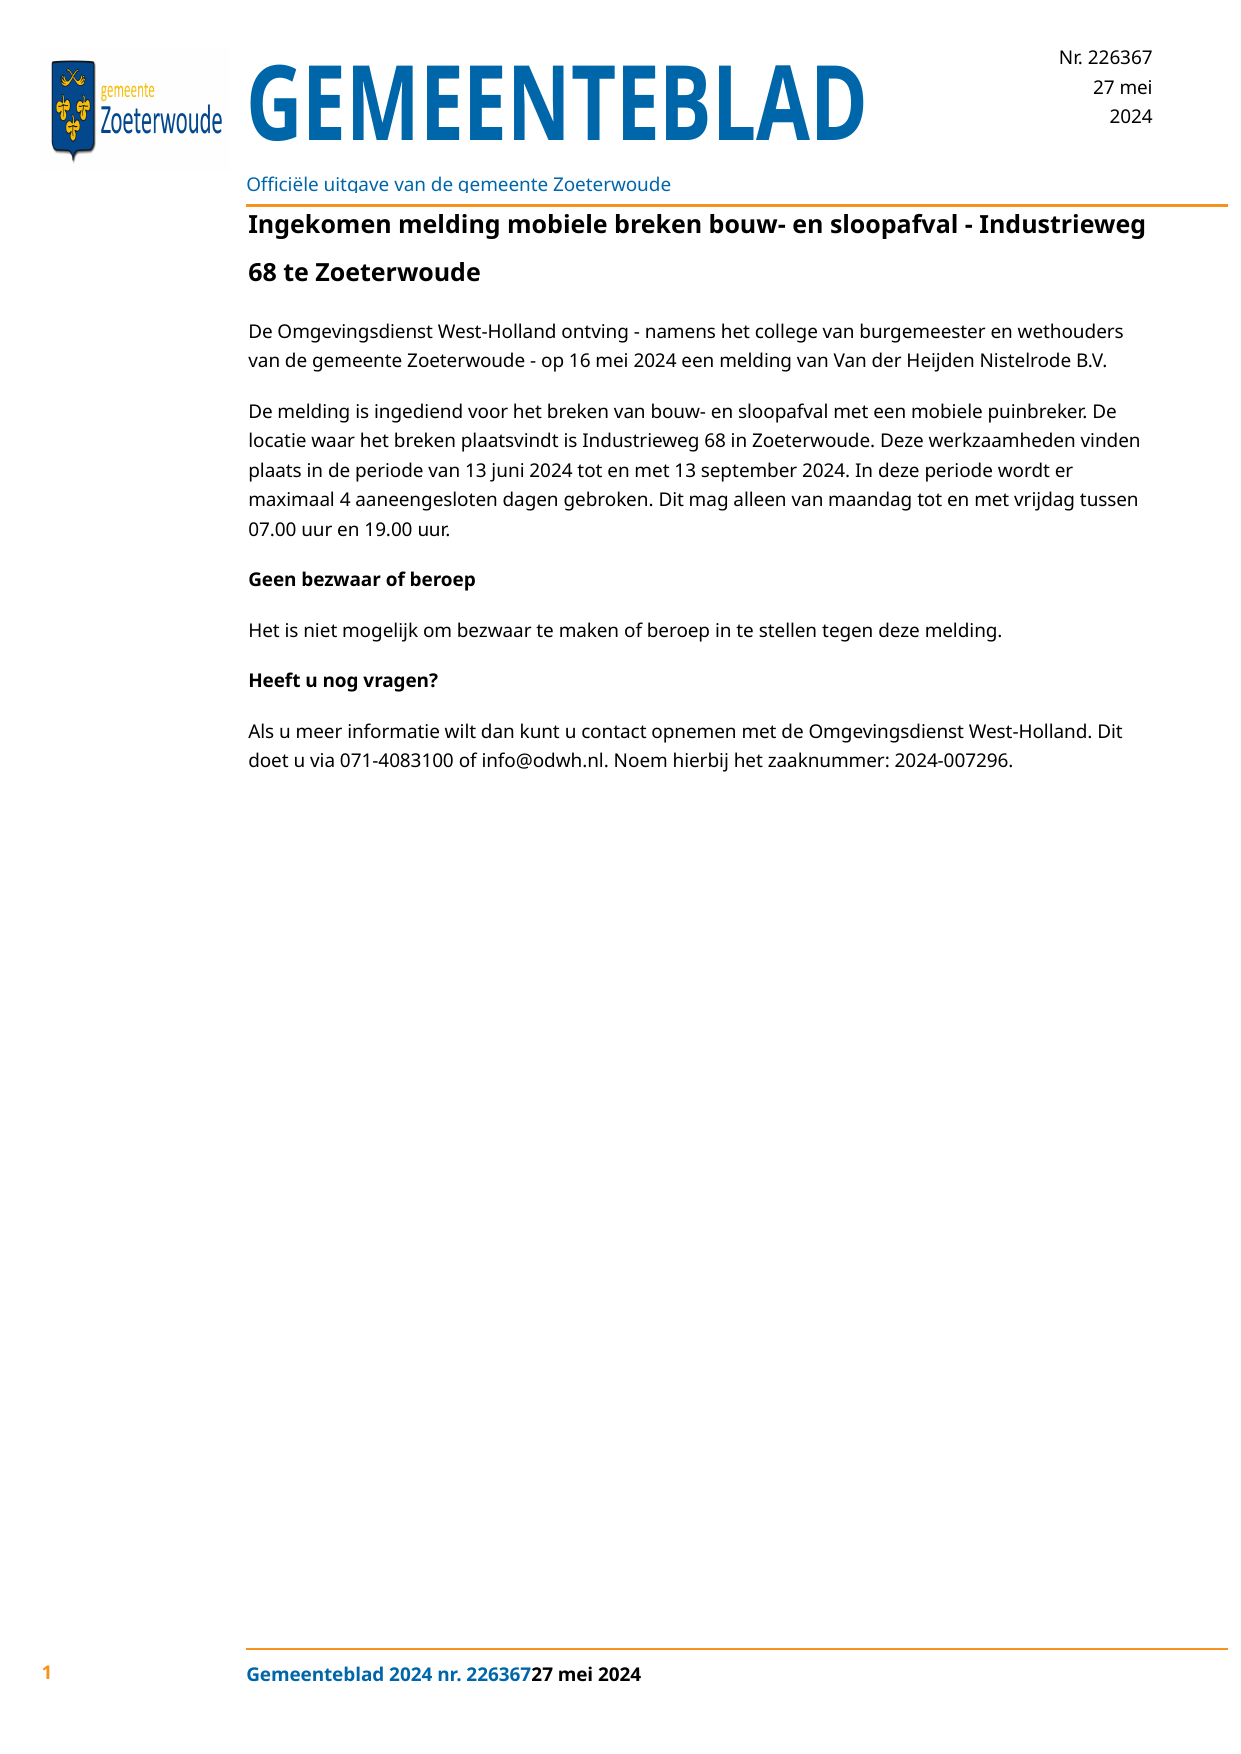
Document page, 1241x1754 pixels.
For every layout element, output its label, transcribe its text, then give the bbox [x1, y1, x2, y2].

text Geen bezwaar of beroep [248, 567, 1152, 592]
text Als u meer informatie wilt dan kunt u contact opnemen met de Omgevingsdienst West-Holland. Dit doet u via 071-4083100 of info@odwh.nl. Noem hierbij het zaaknummer: 2024-007296. [248, 718, 1152, 773]
text Het is niet mogelijk om bezwaar te maken of beroep in te stellen tegen deze melding. [248, 617, 1152, 643]
text Heeft u nog vragen? [248, 667, 1152, 693]
text De melding is ingediend voor het breken van bouw- en sloopafval met een mobiele puinbreker. De locatie waar het breken plaatsvindt is Industrieweg 68 in Zoeterwoude. Deze werkzaamheden vinden plaats in de periode van 13 juni 2024 tot en met 13 september 2024. In deze periode wordt er maximaal 4 aaneengesloten dagen gebroken. Dit mag alleen van maandag tot en met vrijdag tussen 07.00 uur en 19.00 uur. [248, 398, 1152, 542]
text De Omgevingsdienst West-Holland ontving - namens het college van burgemeester en wethouders van de gemeente Zoeterwoude - op 16 mei 2024 een melding van Van der Heijden Nistelrode B.V. [248, 318, 1152, 373]
text Ingekomen melding mobiele breken bouw- en sloopafval - Industrieweg 68 te Zoeterwoude [248, 207, 1152, 288]
picture [41, 47, 231, 172]
